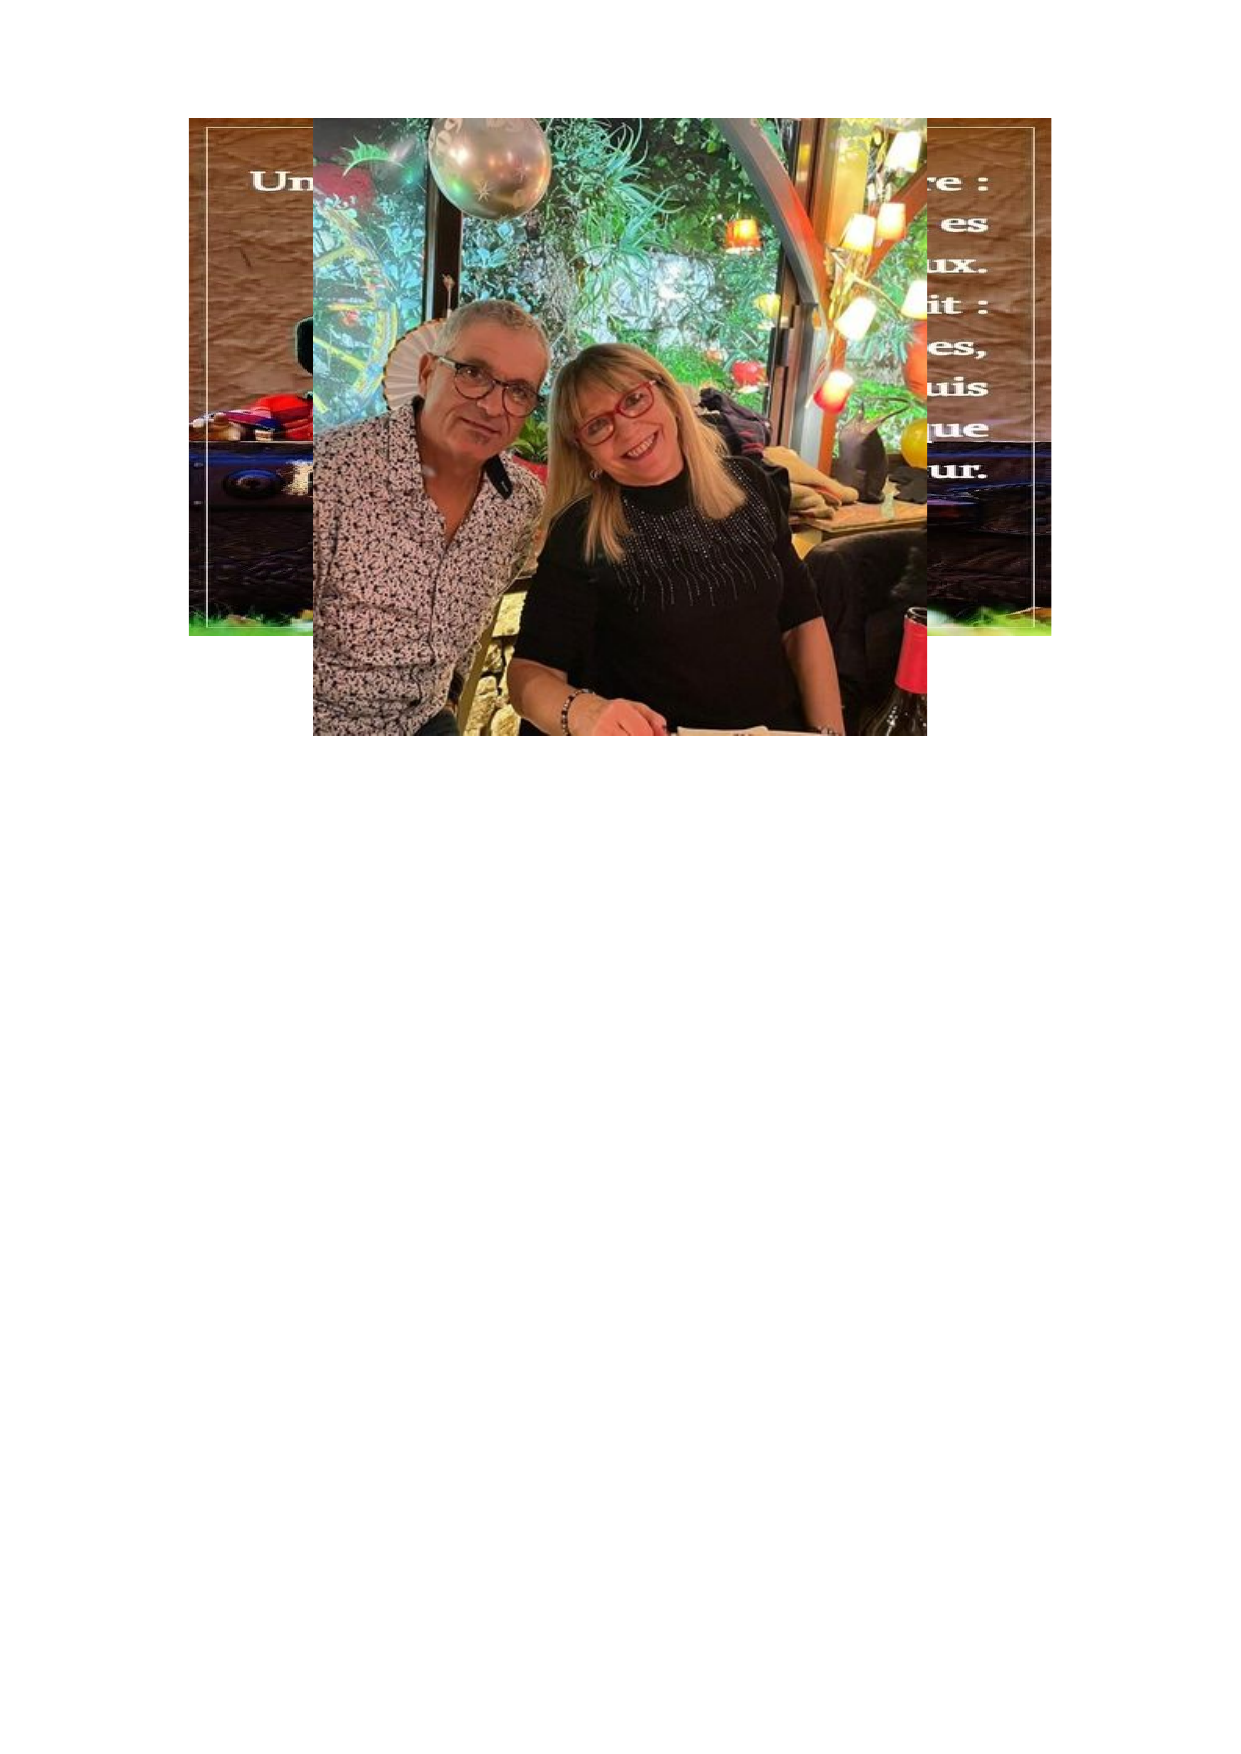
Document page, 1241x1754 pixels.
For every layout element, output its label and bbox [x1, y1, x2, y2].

picture [188, 118, 1052, 736]
